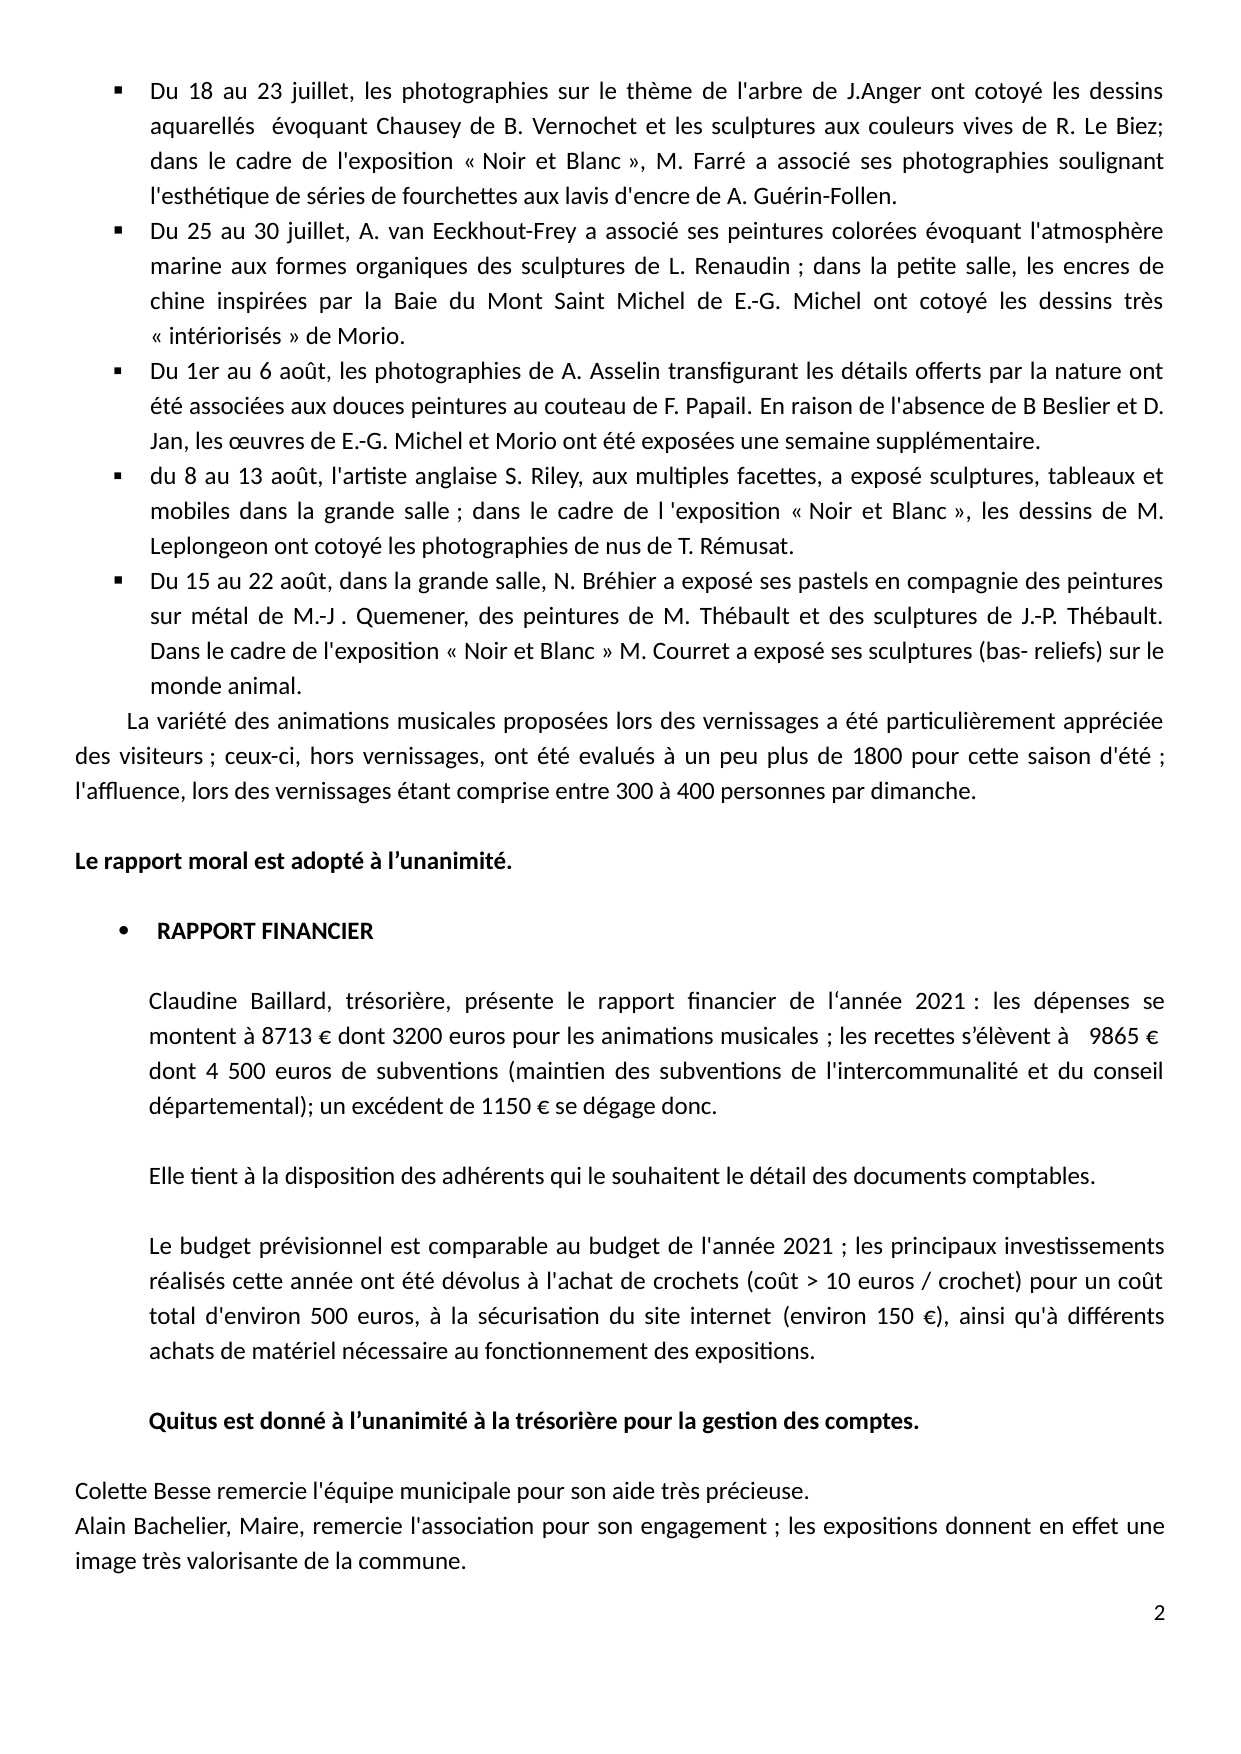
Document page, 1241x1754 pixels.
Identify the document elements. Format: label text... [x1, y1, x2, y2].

text La variété des animations musicales proposées lors des vernissages a été particulièrement appréciée des visiteurs ; ceux-ci, hors vernissages, ont été evalués à un peu plus de 1800 pour cette saison d'été ; l'affluence, lors des vernissages étant comprise entre 300 à 400 personnes par dimanche. [75, 705, 1165, 806]
list Du 1er au 6 août, les photographies de A. Asselin transfigurant les détails offerts par la nature ont été associées aux douces peintures au couteau de F. Papail. En raison de l'absence de B Beslier et D. Jan, les œuvres de E.-G. Michel et Morio ont été exposées une semaine supplémentaire. [112, 355, 1165, 456]
list Du 15 au 22 août, dans la grande salle, N. Bréhier a exposé ses pastels en compagnie des peintures sur métal de M.-J . Quemener, des peintures de M. Thébault et des sculptures de J.-P. Thébault. Dans le cadre de l'exposition « Noir et Blanc » M. Courret a exposé ses sculptures (bas- reliefs) sur le monde animal. [112, 565, 1165, 701]
list du 8 au 13 août, l'artiste anglaise S. Riley, aux multiples facettes, a exposé sculptures, tableaux et mobiles dans la grande salle ; dans le cadre de l 'exposition « Noir et Blanc », les dessins de M. Leplongeon ont cotoyé les photographies de nus de T. Rémusat. [112, 460, 1165, 561]
text Le budget prévisionnel est comparable au budget de l'année 2021 ; les principaux investissements réalisés cette année ont été dévolus à l'achat de crochets (coût > 10 euros / crochet) pour un coût total d'environ 500 euros, à la sécurisation du site internet (environ 150 €), ainsi qu'à différents achats de matériel nécessaire au fonctionnement des expositions. [149, 1230, 1165, 1366]
list Du 18 au 23 juillet, les photographies sur le thème de l'arbre de J.Anger ont cotoyé les dessins aquarellés évoquant Chausey de B. Vernochet et les sculptures aux couleurs vives de R. Le Biez; dans le cadre de l'exposition « Noir et Blanc », M. Farré a associé ses photographies soulignant l'esthétique de séries de fourchettes aux lavis d'encre de A. Guérin-Follen. [112, 75, 1165, 211]
text Le rapport moral est adopté à l’unanimité. [75, 845, 1165, 876]
text Alain Bachelier, Maire, remercie l'association pour son engagement ; les expositions donnent en effet une image très valorisante de la commune. [75, 1510, 1165, 1576]
list RAPPORT FINANCIER [119, 915, 1165, 946]
text Quitus est donné à l’unanimité à la trésorière pour la gestion des comptes. [149, 1405, 1165, 1436]
text Colette Besse remercie l'équipe municipale pour son aide très précieuse. [75, 1475, 1165, 1506]
text Elle tient à la disposition des adhérents qui le souhaitent le détail des documents comptables. [149, 1160, 1165, 1191]
list Du 25 au 30 juillet, A. van Eeckhout-Frey a associé ses peintures colorées évoquant l'atmosphère marine aux formes organiques des sculptures de L. Renaudin ; dans la petite salle, les encres de chine inspirées par la Baie du Mont Saint Michel de E.-G. Michel ont cotoyé les dessins très « intériorisés » de Morio. [112, 215, 1165, 351]
text Claudine Baillard, trésorière, présente le rapport financier de l‘année 2021 : les dépenses se montent à 8713 € dont 3200 euros pour les animations musicales ; les recettes s’élèvent à 9865 € dont 4 500 euros de subventions (maintien des subventions de l'intercommunalité et du conseil départemental); un excédent de 1150 € se dégage donc. [149, 985, 1165, 1121]
